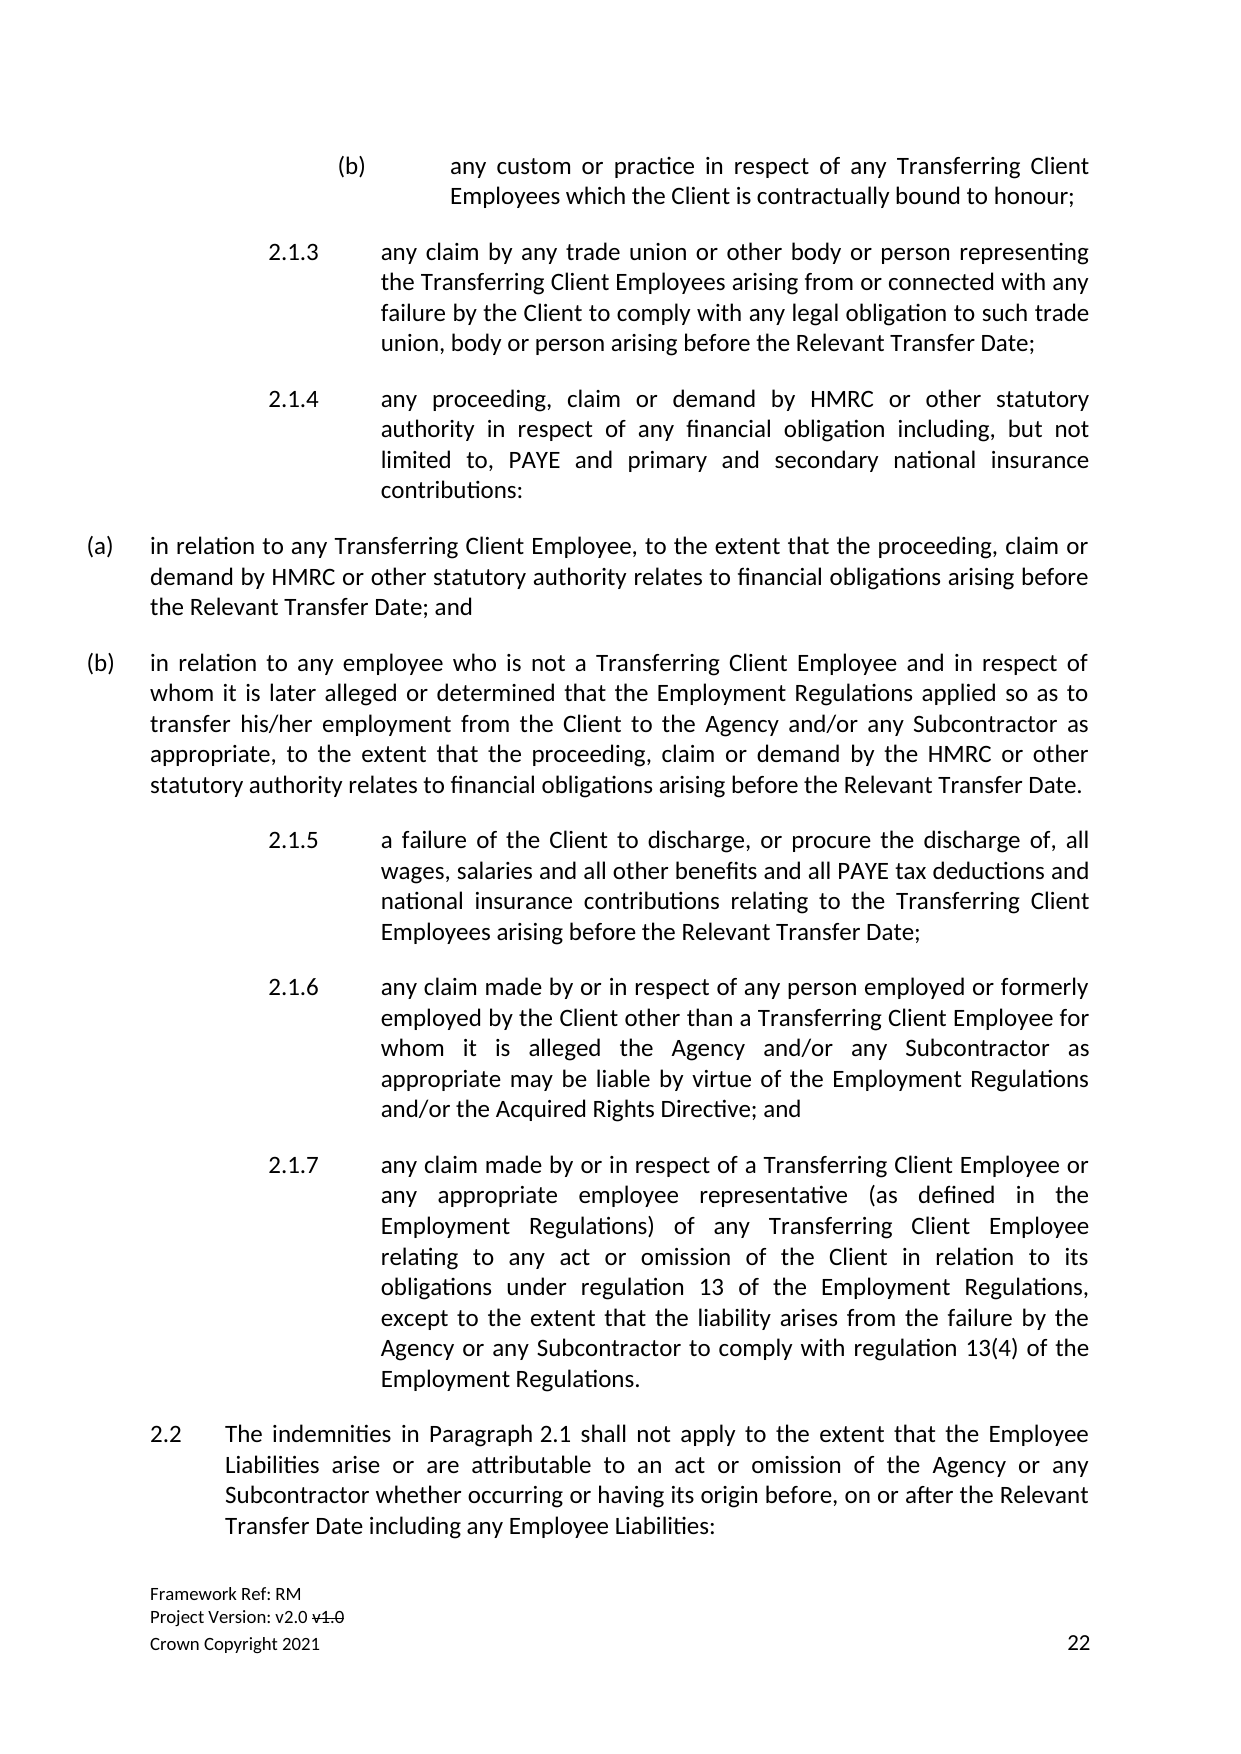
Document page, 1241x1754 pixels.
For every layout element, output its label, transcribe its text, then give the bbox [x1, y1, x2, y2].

list any custom or practice in respect of any Transferring Client Employees which the Client is contractually bound to honour; [337, 150, 1090, 211]
list any claim made by or in respect of a Transferring Client Employee or any appropriate employee representative (as defined in the Employment Regulations) of any Transferring Client Employee relating to any act or omission of the Client in relation to its obligations under regulation 13 of the Employment Regulations, except to the extent that the liability arises from the failure by the Agency or any Subcontractor to comply with regulation 13(4) of the Employment Regulations. [268, 1149, 1090, 1393]
list any claim made by or in respect of any person employed or formerly employed by the Client other than a Transferring Client Employee for whom it is alleged the Agency and/or any Subcontractor as appropriate may be liable by virtue of the Employment Regulations and/or the Acquired Rights Directive; and [268, 971, 1090, 1124]
list any proceeding, claim or demand by HMRC or other statutory authority in respect of any financial obligation including, but not limited to, PAYE and primary and secondary national insurance contributions: [268, 383, 1090, 505]
list any claim by any trade union or other body or person representing the Transferring Client Employees arising from or connected with any failure by the Client to comply with any legal obligation to such trade union, body or person arising before the Relevant Transfer Date; [268, 236, 1090, 358]
list a failure of the Client to discharge, or procure the discharge of, all wages, salaries and all other benefits and all PAYE tax deductions and national insurance contributions relating to the Transferring Client Employees arising before the Relevant Transfer Date; [268, 824, 1090, 946]
list in relation to any employee who is not a Transferring Client Employee and in respect of whom it is later alleged or determined that the Employment Regulations applied so as to transfer his/her employment from the Client to the Agency and/or any Subcontractor as appropriate, to the extent that the proceeding, claim or demand by the HMRC or other statutory authority relates to financial obligations arising before the Relevant Transfer Date. [86, 647, 1090, 799]
list The indemnities in Paragraph 2.1 shall not apply to the extent that the Employee Liabilities arise or are attributable to an act or omission of the Agency or any Subcontractor whether occurring or having its origin before, on or after the Relevant Transfer Date including any Employee Liabilities: [150, 1418, 1090, 1540]
list in relation to any Transferring Client Employee, to the extent that the proceeding, claim or demand by HMRC or other statutory authority relates to financial obligations arising before the Relevant Transfer Date; and [86, 530, 1090, 622]
